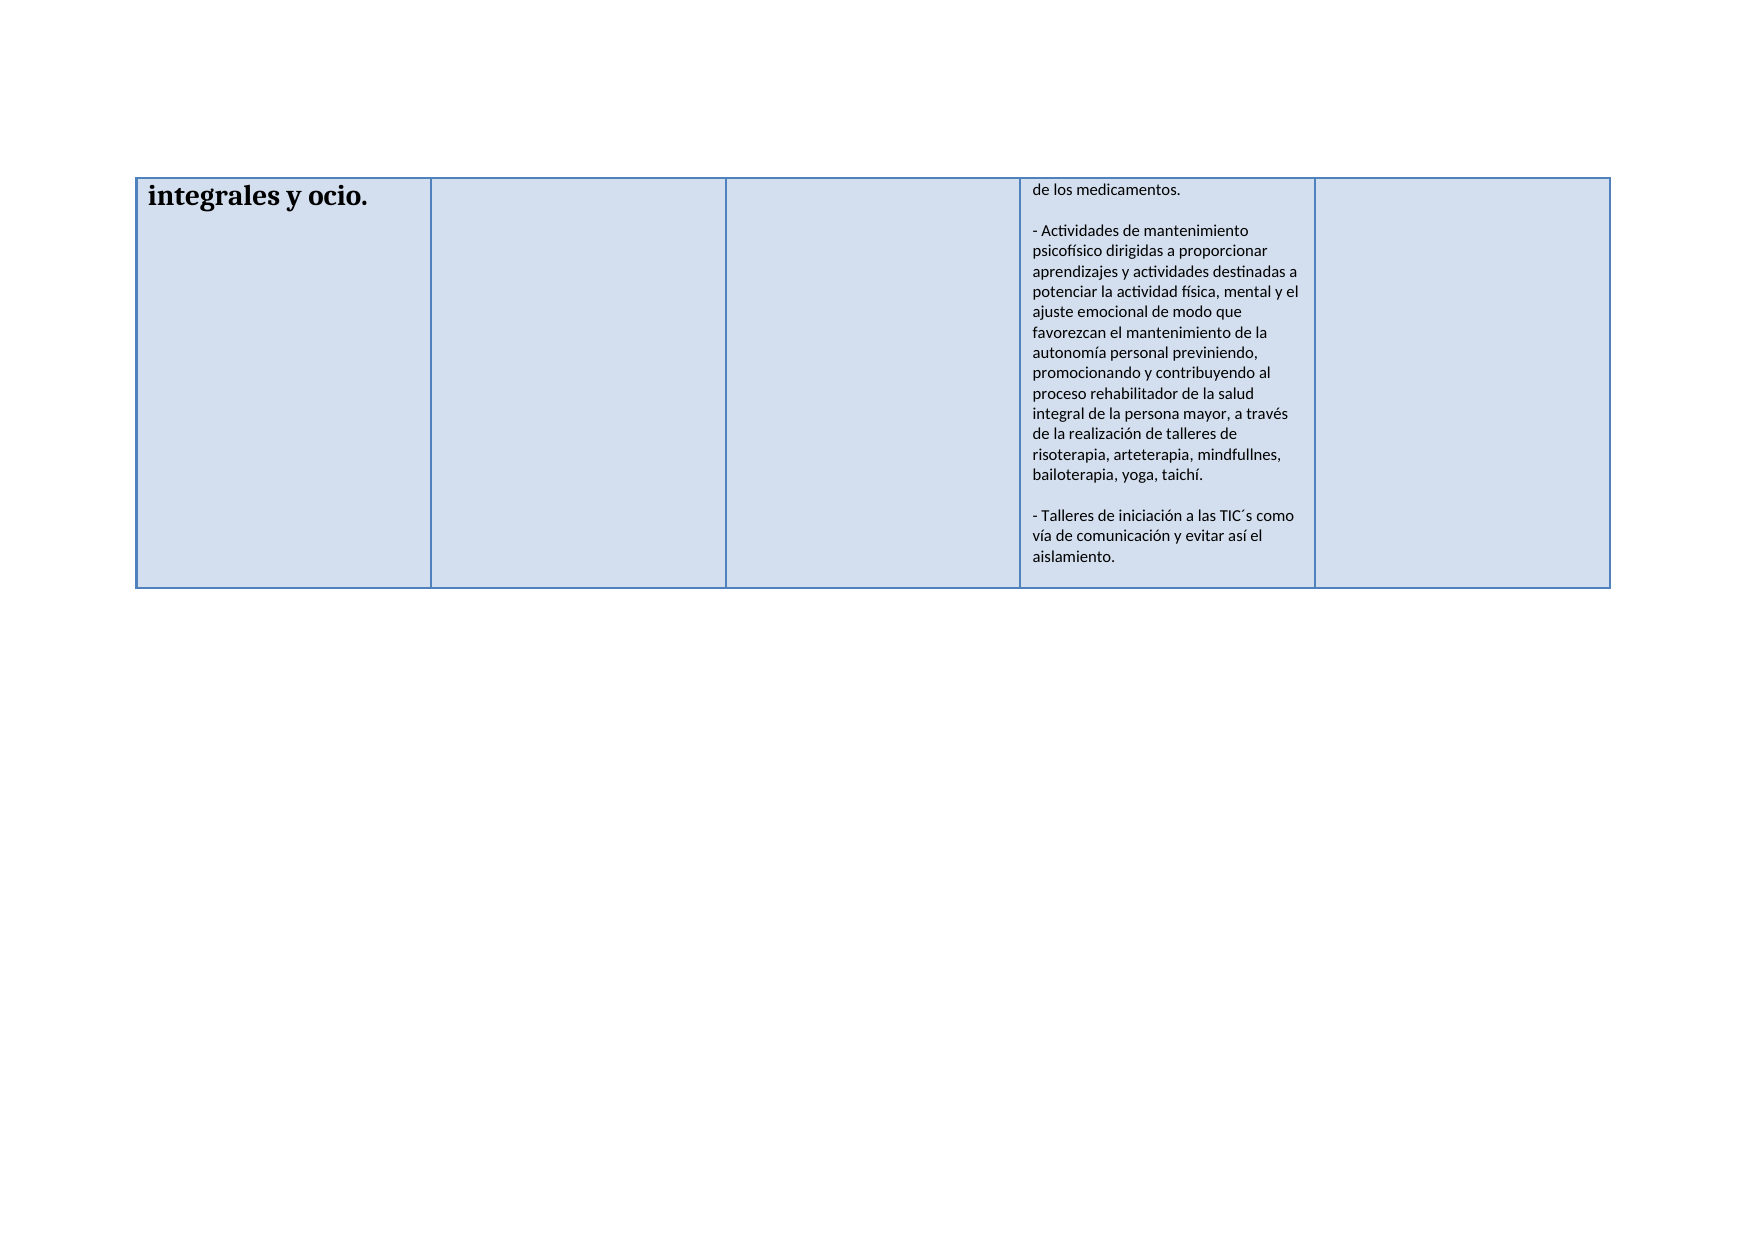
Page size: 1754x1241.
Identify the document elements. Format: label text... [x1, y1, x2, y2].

table_cell [432, 179, 725, 587]
table_cell [727, 179, 1019, 587]
table_cell de los medicamentos. - Actividades de mantenimiento psicofísico dirigidas a proporcionar aprendizajes y actividades destinadas a potenciar la actividad física, mental y el ajuste emocional de modo que favorezcan el mantenimiento de la autonomía personal previniendo, promocionando y contribuyendo al proceso rehabilitador de la salud integral de la persona mayor, a través de la realización de talleres de risoterapia, arteterapia, mindfullnes, bailoterapia, yoga, taichí. - Talleres de iniciación a las TIC´s como vía de comunicación y evitar así el aislamiento. [1021, 179, 1314, 587]
table_cell [1316, 179, 1609, 587]
table_cell integrales y ocio. [138, 179, 430, 587]
